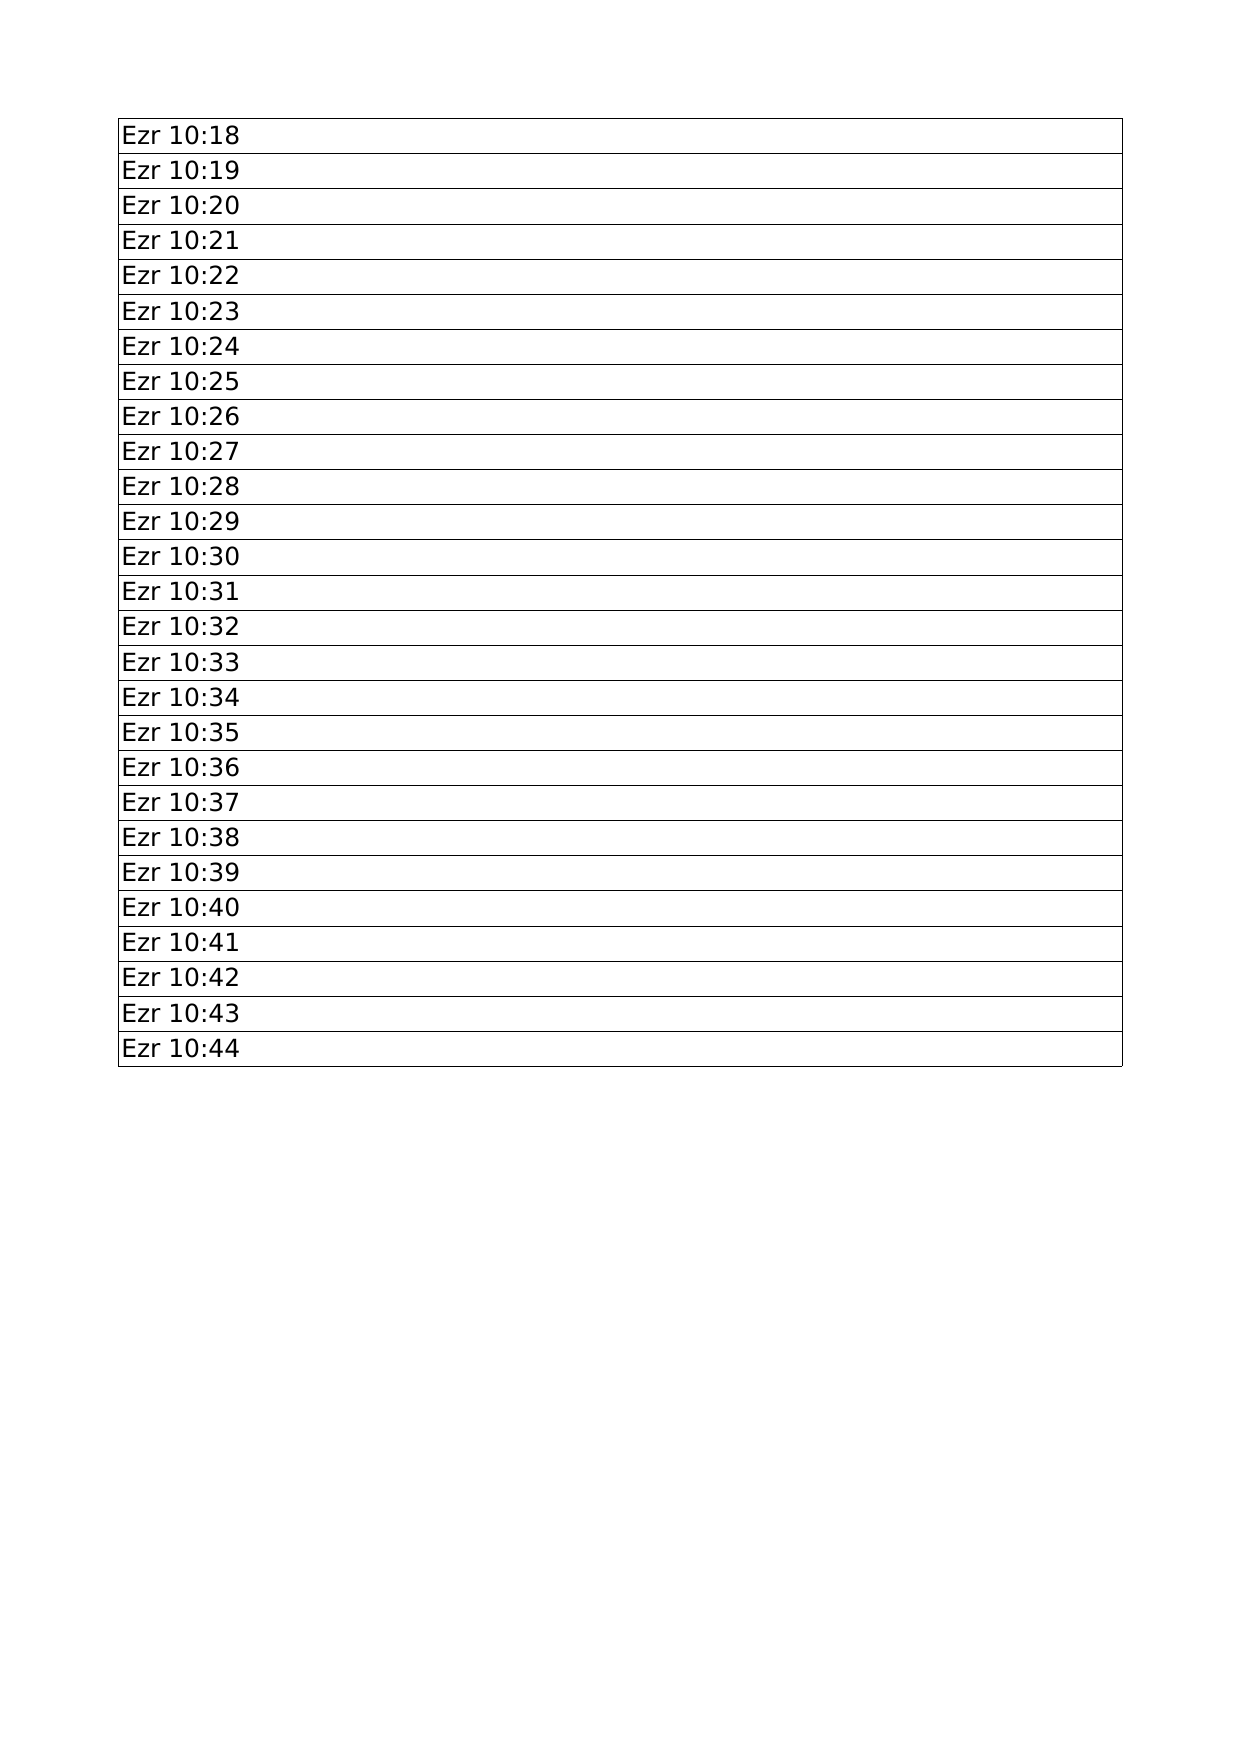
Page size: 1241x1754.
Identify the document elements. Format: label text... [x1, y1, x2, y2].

table_cell Ezr 10:44 [119, 1032, 1122, 1066]
table_cell Ezr 10:43 [119, 997, 1122, 1031]
table_cell Ezr 10:19 [119, 154, 1122, 188]
table_cell Ezr 10:30 [119, 540, 1122, 574]
table_cell Ezr 10:28 [119, 470, 1122, 504]
table_cell Ezr 10:29 [119, 505, 1122, 539]
table_cell Ezr 10:42 [119, 962, 1122, 996]
table_cell Ezr 10:40 [119, 891, 1122, 926]
table_cell Ezr 10:22 [119, 260, 1122, 294]
table_cell Ezr 10:34 [119, 681, 1122, 715]
table_cell Ezr 10:33 [119, 646, 1122, 680]
table_cell Ezr 10:37 [119, 786, 1122, 820]
table_cell Ezr 10:36 [119, 751, 1122, 785]
table_cell Ezr 10:21 [119, 225, 1122, 258]
table_cell Ezr 10:25 [119, 365, 1122, 399]
table_cell Ezr 10:27 [119, 435, 1122, 469]
table_cell Ezr 10:41 [119, 927, 1122, 961]
table_cell Ezr 10:26 [119, 400, 1122, 434]
table_cell Ezr 10:24 [119, 330, 1122, 364]
table_cell Ezr 10:39 [119, 856, 1122, 890]
table_cell Ezr 10:35 [119, 716, 1122, 750]
table_cell Ezr 10:23 [119, 295, 1122, 329]
table_cell Ezr 10:20 [119, 189, 1122, 223]
table_cell Ezr 10:38 [119, 821, 1122, 855]
table_cell Ezr 10:31 [119, 576, 1122, 609]
table_cell Ezr 10:18 [119, 119, 1122, 153]
table_cell Ezr 10:32 [119, 611, 1122, 645]
